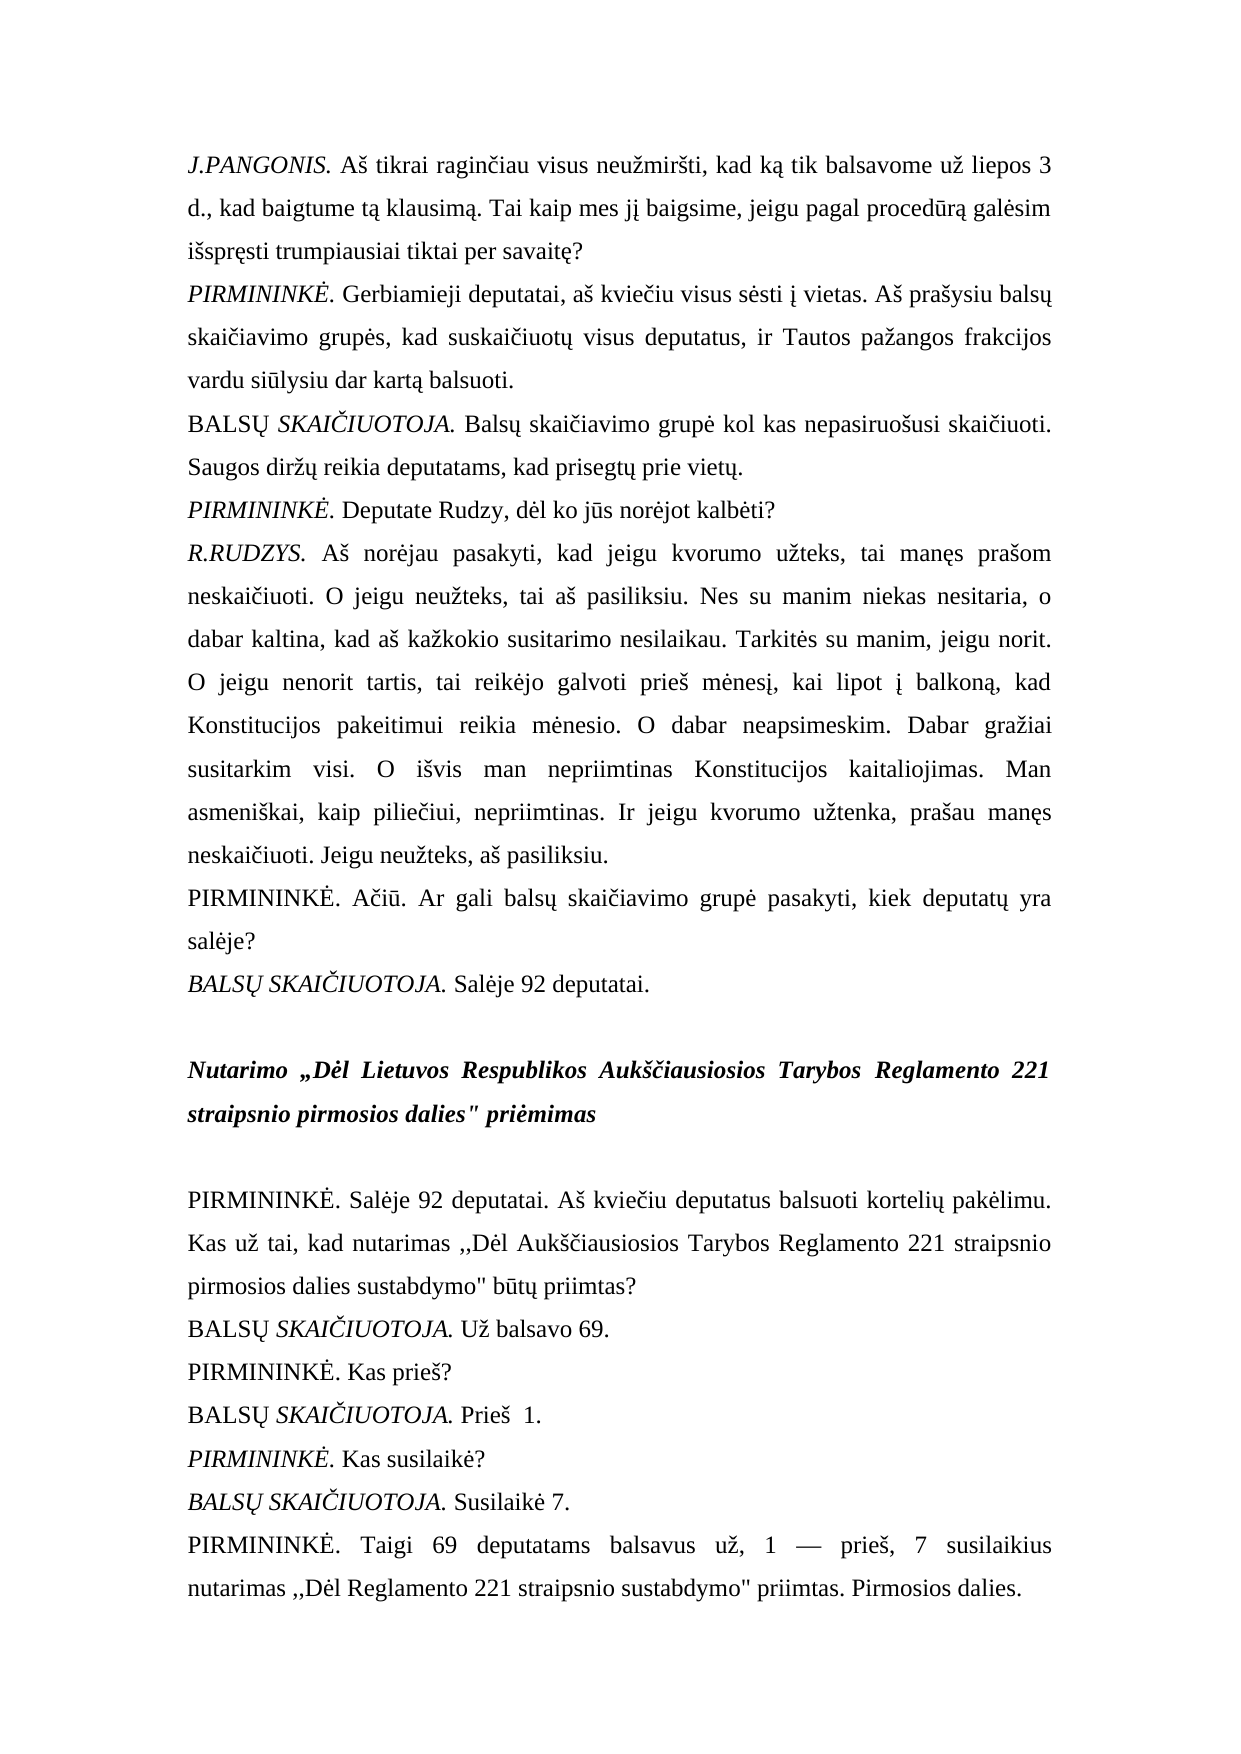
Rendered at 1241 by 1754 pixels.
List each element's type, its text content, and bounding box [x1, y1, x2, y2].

text PIRMININKĖ. Kas prieš? [187, 1357, 1053, 1386]
text BALSŲ SKAIČIUOTOJA. Balsų skaičiavimo grupė kol kas nepasiruošusi skaičiuoti. Saugos diržų reikia deputatams, kad prisegtų prie vietų. [187, 409, 1053, 481]
text J.PANGONIS. Aš tikrai raginčiau visus neužmiršti, kad ką tik balsavome už liepos 3 d., kad baigtume tą klausimą. Tai kaip mes jį baigsime, jeigu pagal procedūrą galėsim išspręsti trumpiausiai tiktai per savaitę? [187, 150, 1053, 265]
text BALSŲ SKAIČIUOTOJA. Susilaikė 7. [187, 1487, 1053, 1516]
text R.RUDZYS. Aš norėjau pasakyti, kad jeigu kvorumo užteks, tai manęs prašom neskaičiuoti. O jeigu neužteks, tai aš pasiliksiu. Nes su manim niekas nesitaria, o dabar kaltina, kad aš kažkokio susitarimo nesilaikau. Tarkitės su manim, jeigu norit. O jeigu nenorit tartis, tai reikėjo galvoti prieš mėnesį, kai lipot į balkoną, kad Konstitucijos pakeitimui reikia mėnesio. O dabar neapsimeskim. Dabar gražiai susitarkim visi. O išvis man nepriimtinas Konstitucijos kaitaliojimas. Man asmeniškai, kaip piliečiui, nepriimtinas. Ir jeigu kvorumo užtenka, prašau manęs neskaičiuoti. Jeigu neužteks, aš pasiliksiu. [187, 538, 1053, 869]
text PIRMININKĖ. Ačiū. Ar gali balsų skaičiavimo grupė pasakyti, kiek deputatų yra salėje? [187, 883, 1053, 955]
text BALSŲ SKAIČIUOTOJA. Salėje 92 deputatai. [187, 969, 1053, 998]
text PIRMININKĖ. Kas susilaikė? [187, 1444, 1053, 1472]
text PIRMININKĖ. Gerbiamieji deputatai, aš kviečiu visus sėsti į vietas. Aš prašysiu balsų skaičiavimo grupės, kad suskaičiuotų visus deputatus, ir Tautos pažangos frakcijos vardu siūlysiu dar kartą balsuoti. [187, 279, 1053, 394]
text BALSŲ SKAIČIUOTOJA. Prieš 1. [187, 1401, 1053, 1429]
text Nutarimo „Dėl Lietuvos Respublikos Aukščiausiosios Tarybos Reglamento 221 straipsnio pirmosios dalies" priėmimas [187, 1056, 1053, 1127]
text PIRMININKĖ. Deputate Rudzy, dėl ko jūs norėjot kalbėti? [187, 495, 1053, 524]
text PIRMININKĖ. Taigi 69 deputatams balsavus už, 1 — prieš, 7 susilaikius nutarimas ,,Dėl Reglamento 221 straipsnio sustabdymo" priimtas. Pirmosios dalies. [187, 1530, 1053, 1602]
text PIRMININKĖ. Salėje 92 deputatai. Aš kviečiu deputatus balsuoti kortelių pakėlimu. Kas už tai, kad nutarimas ,,Dėl Aukščiausiosios Tarybos Reglamento 221 straipsnio pirmosios dalies sustabdymo" būtų priimtas? [187, 1185, 1053, 1300]
text BALSŲ SKAIČIUOTOJA. Už balsavo 69. [187, 1314, 1053, 1343]
